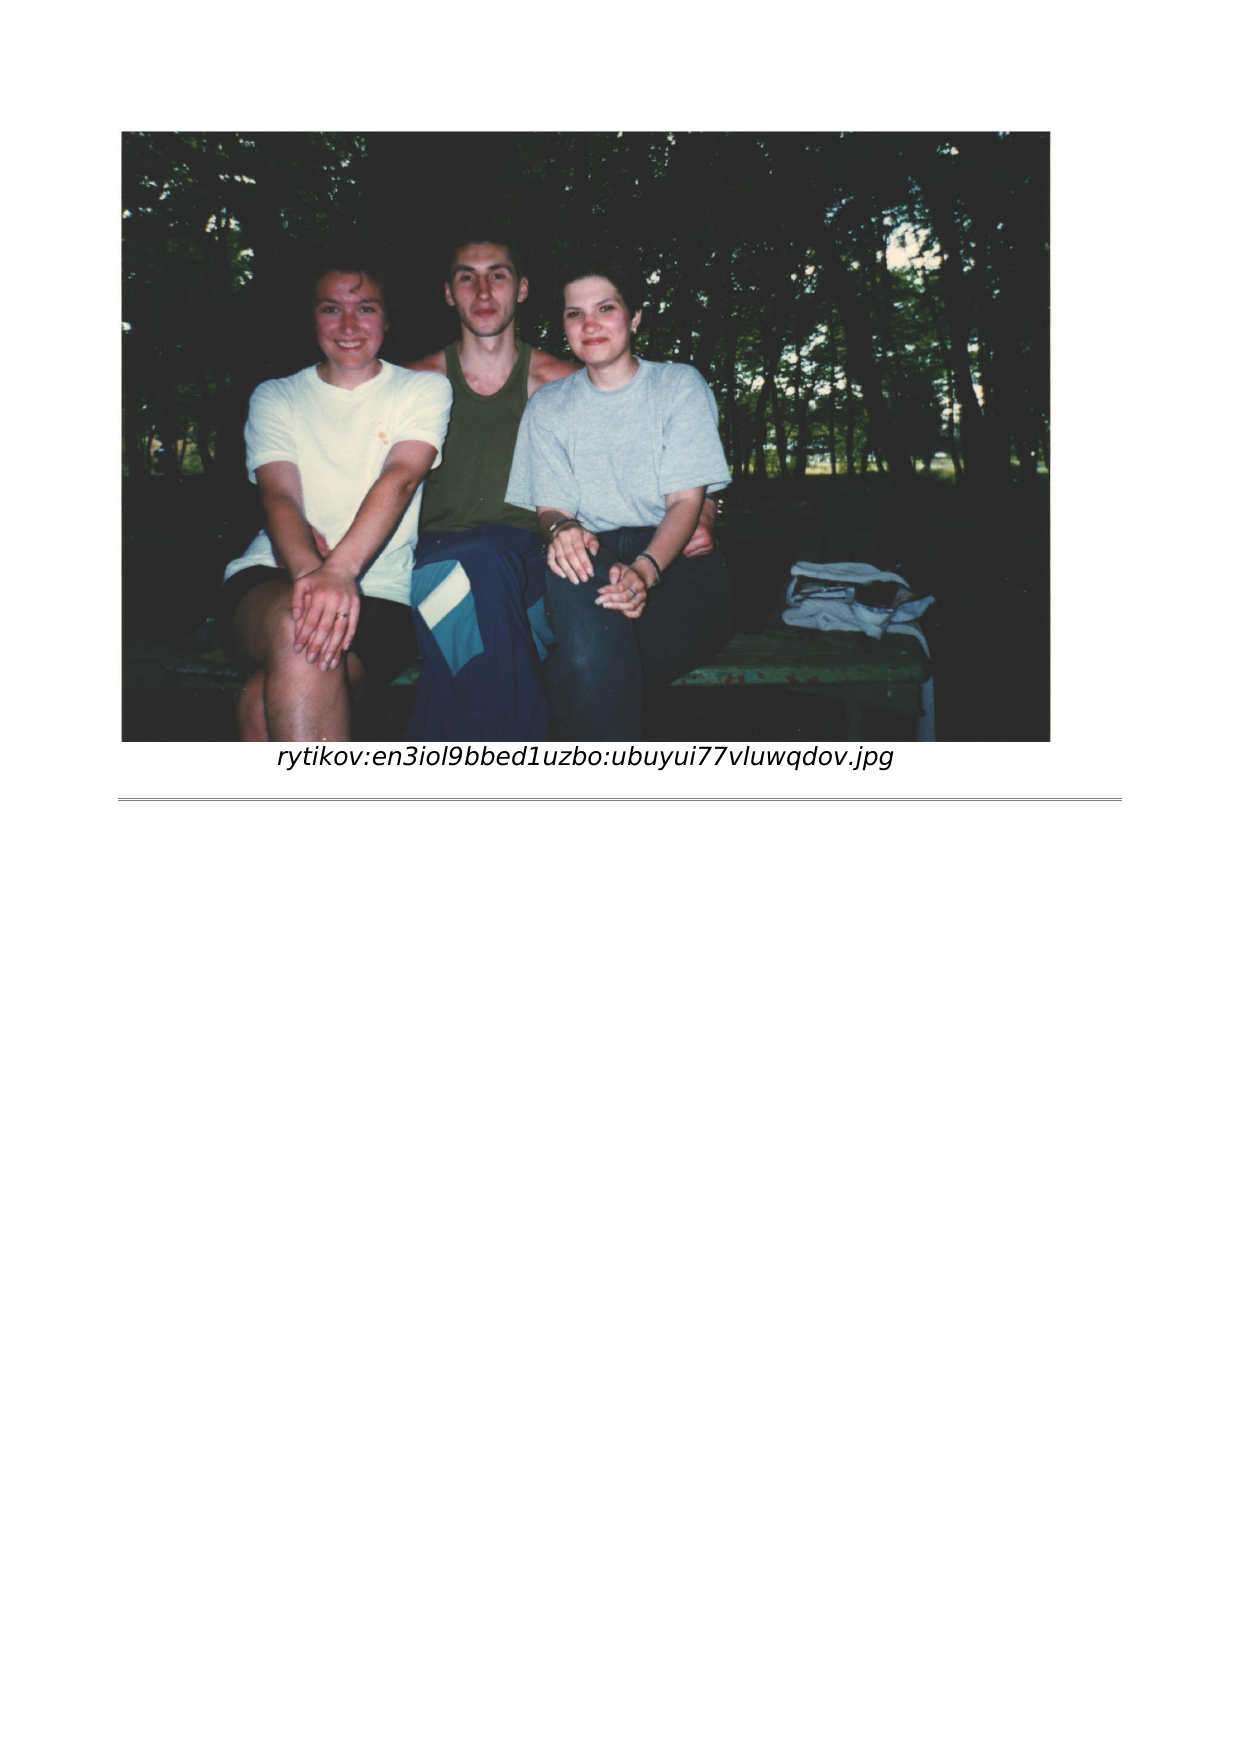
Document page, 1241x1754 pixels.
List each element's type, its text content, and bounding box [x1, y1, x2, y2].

text rytikov:en3iol9bbed1uzbo:ubuyui77vluwqdov.jpg [118, 742, 1056, 771]
picture [118, 130, 1056, 742]
